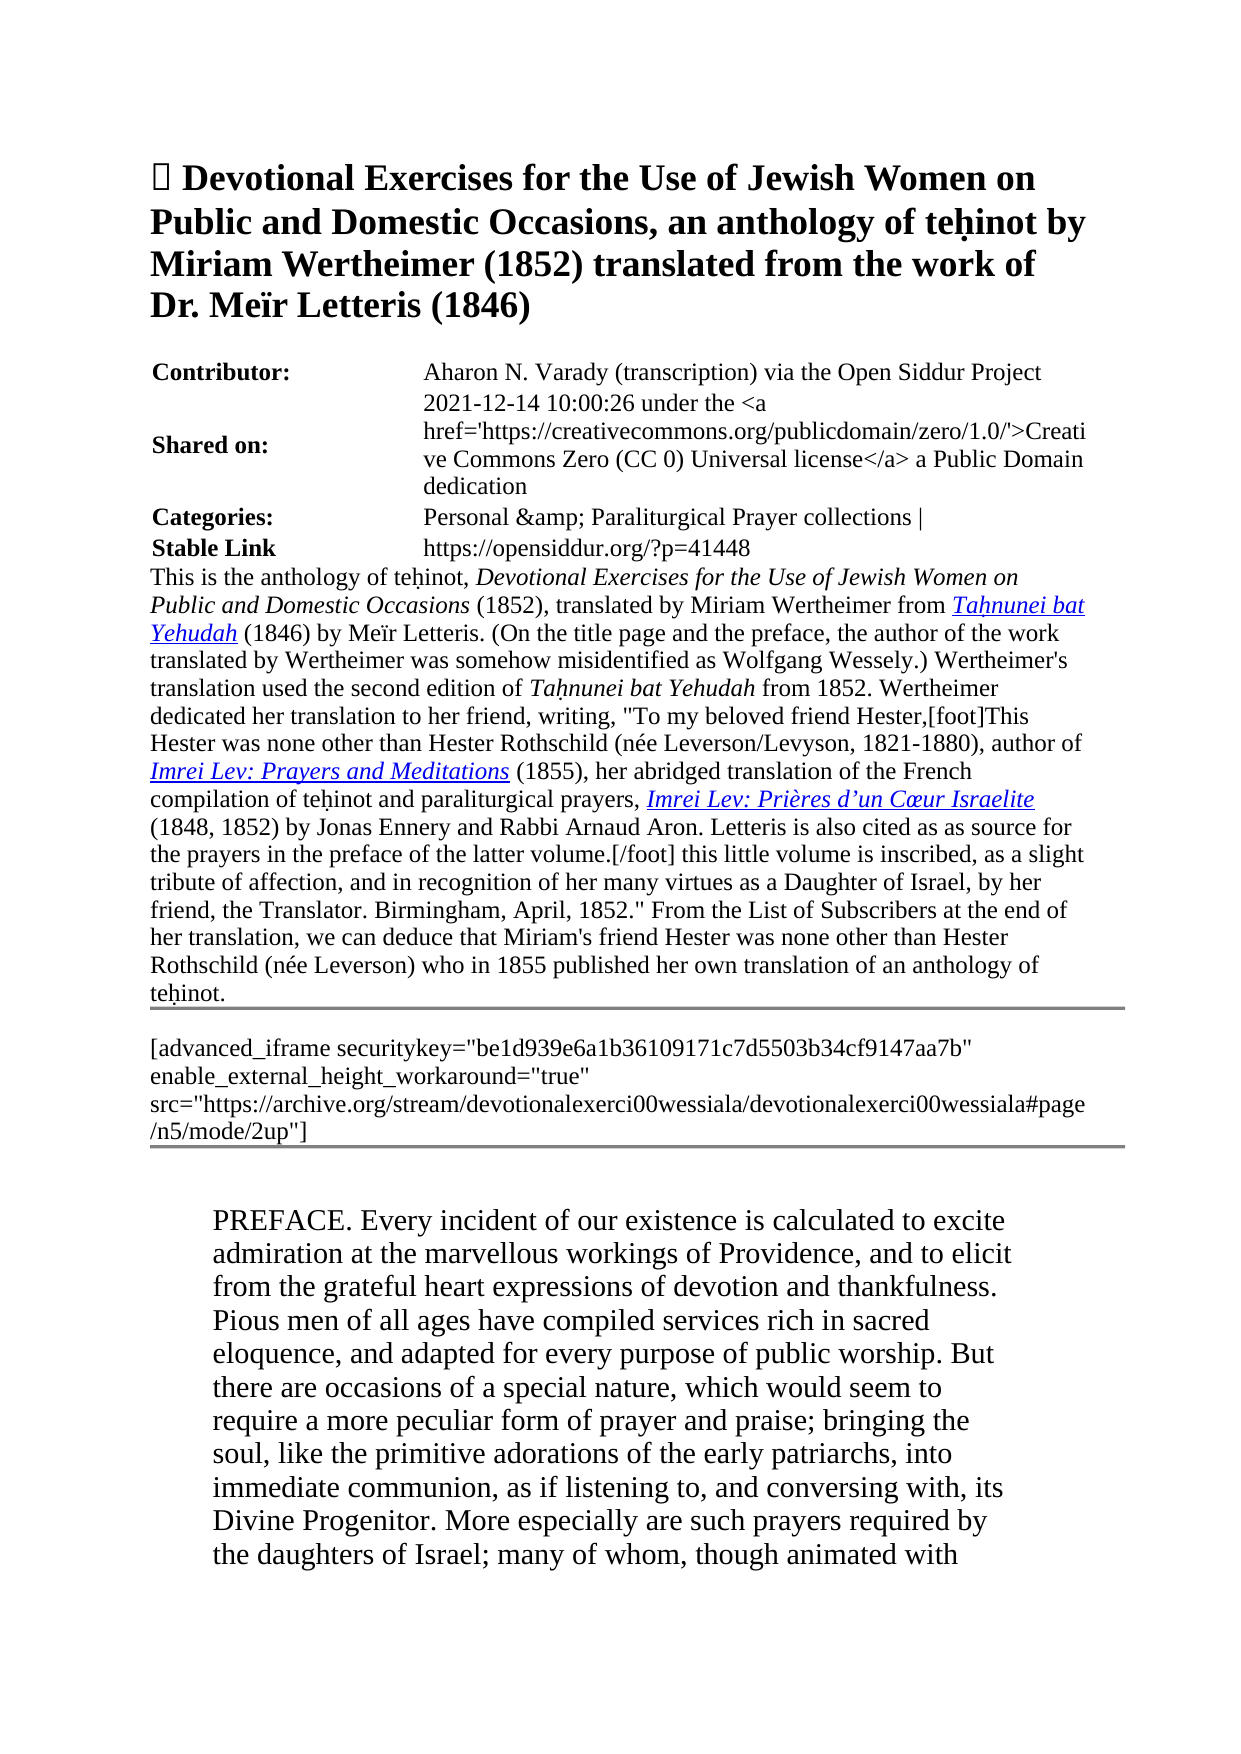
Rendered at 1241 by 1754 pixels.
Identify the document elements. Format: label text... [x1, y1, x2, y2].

text [advanced_iframe securitykey="be1d939e6a1b36109171c7d5503b34cf9147aa7b" enable_external_height_workaround="true" src="https://archive.org/stream/devotionalexerci00wessiala/devotionalexerci00wessiala#page/n5/mode/2up"] [150, 1034, 1090, 1145]
table_cell Personal &amp; Paraliturgical Prayer collections | [421, 502, 1090, 532]
table_header Aharon N. Varady (transcription) via the Open Siddur Project [421, 357, 1090, 388]
table_cell Shared on: [150, 388, 421, 502]
text [150, 1149, 1090, 1173]
subtitle 📖 Devotional Exercises for the Use of Jewish Women on Public and Domestic Occasions, an anthology of teḥinot by Miriam Wertheimer (1852) translated from the work of Dr. Meïr Letteris (1846) [150, 150, 1090, 326]
table_cell 2021-12-14 10:00:26 under the <a href='https://creativecommons.org/publicdomain/zero/1.0/'>Creative Commons Zero (CC 0) Universal license</a> a Public Domain dedication [421, 388, 1090, 502]
text PREFACE. Every incident of our existence is calculated to excite admiration at the marvellous workings of Providence, and to elicit from the grateful heart expressions of devotion and thankfulness. Pious men of all ages have compiled services rich in sacred eloquence, and adapted for every purpose of public worship. But there are occasions of a special nature, which would seem to require a more peculiar form of prayer and praise; bringing the soul, like the primitive adorations of the early patriarchs, into immediate communion, as if listening to, and conversing with, its Divine Progenitor. More especially are such prayers required by the daughters of Israel; many of whom, though animated with [212, 1203, 1028, 1571]
table_cell Stable Link [150, 533, 421, 563]
table_cell https://opensiddur.org/?p=41448 [421, 533, 1090, 563]
table_header Contributor: [150, 357, 421, 388]
table_cell Categories: [150, 502, 421, 532]
text This is the anthology of teḥinot, Devotional Exercises for the Use of Jewish Women on Public and Domestic Occasions (1852), translated by Miriam Wertheimer from Taḥnunei bat Yehudah (1846) by Meïr Letteris. (On the title page and the preface, the author of the work translated by Wertheimer was somehow misidentified as Wolfgang Wessely.) Wertheimer's translation used the second edition of Taḥnunei bat Yehudah from 1852. Wertheimer dedicated her translation to her friend, writing, "To my beloved friend Hester,[foot]This Hester was none other than Hester Rothschild (née Leverson/Levyson, 1821-1880), author of Imrei Lev: Prayers and Meditations (1855), her abridged translation of the French compilation of teḥinot and paraliturgical prayers, Imrei Lev: Prières d’un Cœur Israelite (1848, 1852) by Jonas Ennery and Rabbi Arnaud Aron. Letteris is also cited as as source for the prayers in the preface of the latter volume.[/foot] this little volume is inscribed, as a slight tribute of affection, and in recognition of her many virtues as a Daughter of Israel, by her friend, the Translator. Birmingham, April, 1852." From the List of Subscribers at the end of her translation, we can deduce that Miriam's friend Hester was none other than Hester Rothschild (née Leverson) who in 1855 published her own translation of an anthology of teḥinot. [150, 563, 1090, 1006]
